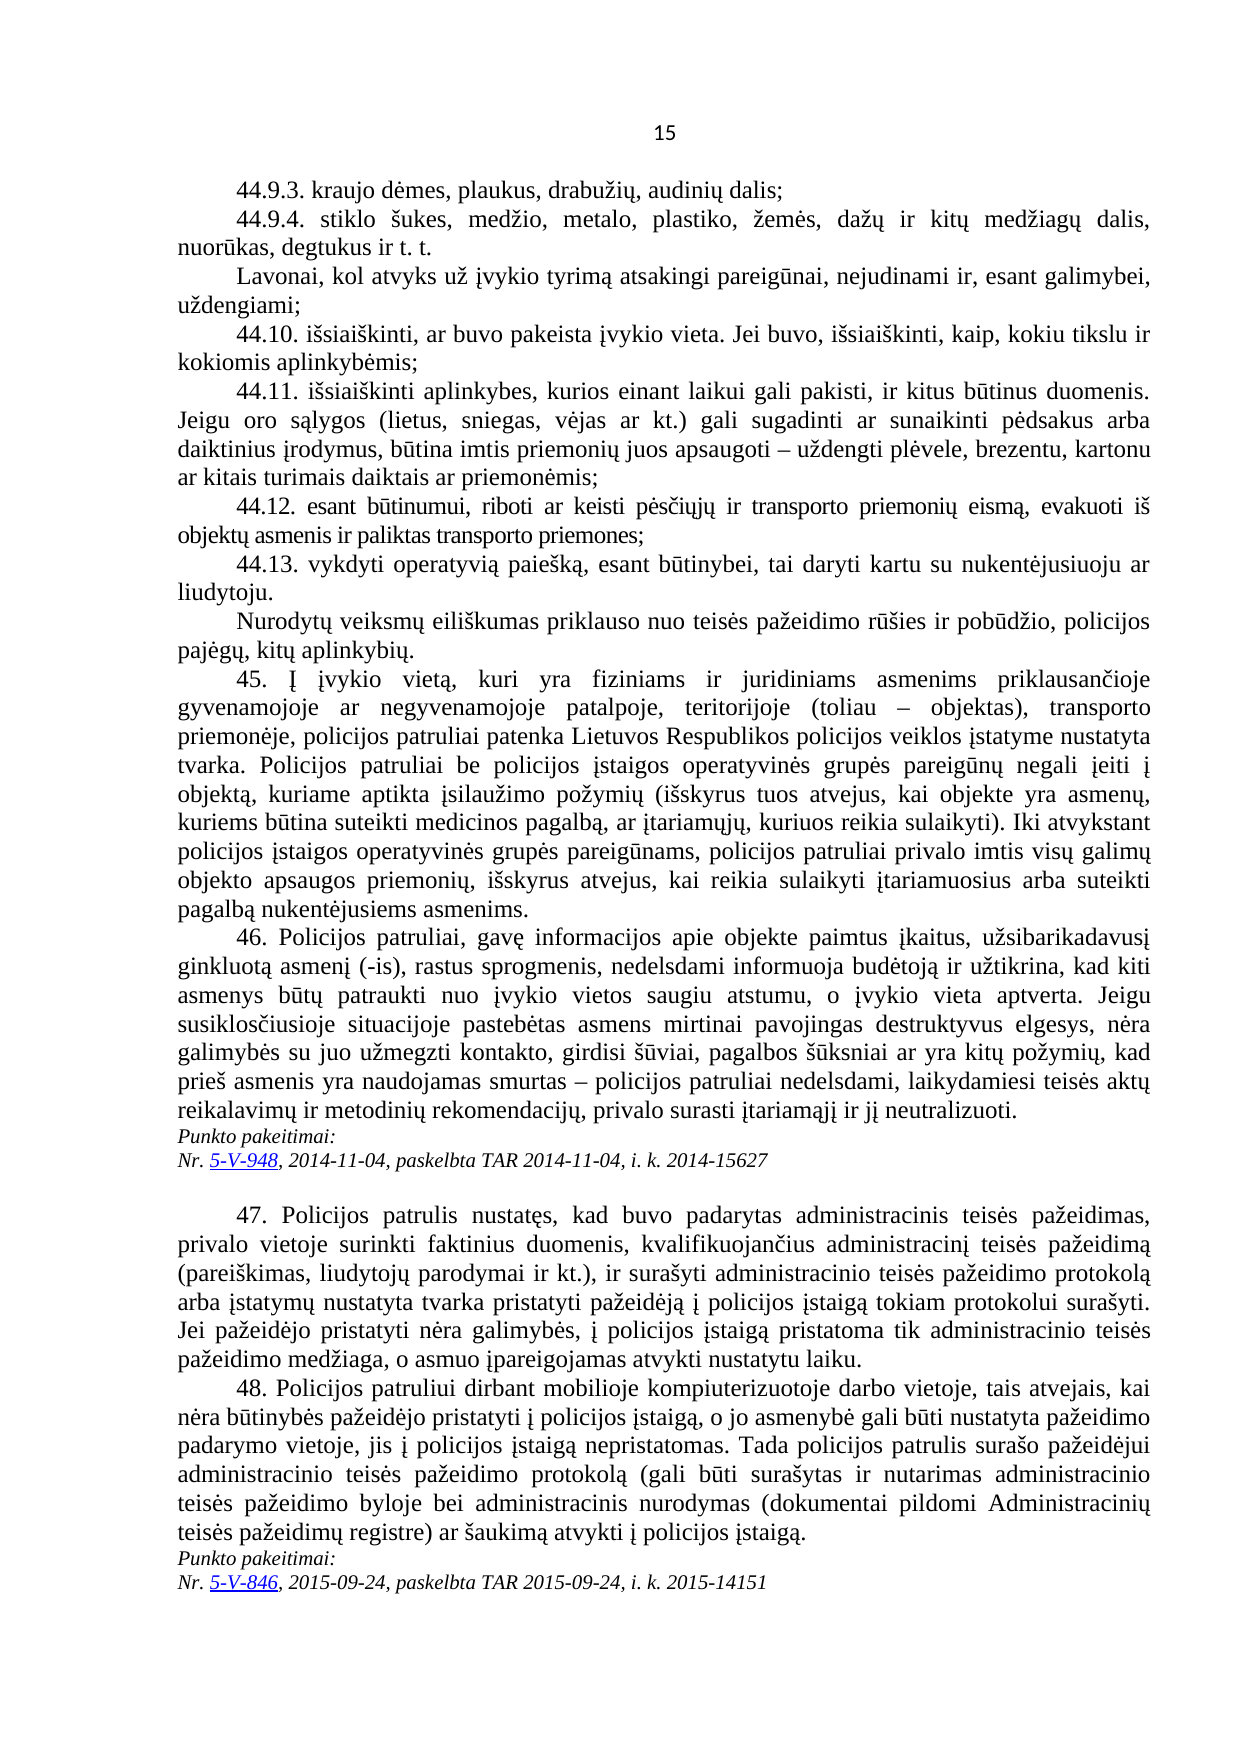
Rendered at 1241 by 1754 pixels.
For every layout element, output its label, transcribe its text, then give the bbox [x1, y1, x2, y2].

text Lavonai, kol atvyks už įvykio tyrimą atsakingi pareigūnai, nejudinami ir, esant galimybei, uždengiami; [177, 261, 1152, 319]
text 48. Policijos patruliui dirbant mobilioje kompiuterizuotoje darbo vietoje, tais atvejais, kai nėra būtinybės pažeidėjo pristatyti į policijos įstaigą, o jo asmenybė gali būti nustatyta pažeidimo padarymo vietoje, jis į policijos įstaigą nepristatomas. Tada policijos patrulis surašo pažeidėjui administracinio teisės pažeidimo protokolą (gali būti surašytas ir nutarimas administracinio teisės pažeidimo byloje bei administracinis nurodymas (dokumentai pildomi Administracinių teisės pažeidimų registre) ar šaukimą atvykti į policijos įstaigą. [177, 1373, 1152, 1546]
text 44.9.3. kraujo dėmes, plaukus, drabužių, audinių dalis; [177, 175, 1152, 204]
text Nr. 5-V-948, 2014-11-04, paskelbta TAR 2014-11-04, i. k. 2014-15627 [177, 1148, 1152, 1172]
text 47. Policijos patrulis nustatęs, kad buvo padarytas administracinis teisės pažeidimas, privalo vietoje surinkti faktinius duomenis, kvalifikuojančius administracinį teisės pažeidimą (pareiškimas, liudytojų parodymai ir kt.), ir surašyti administracinio teisės pažeidimo protokolą arba įstatymų nustatyta tvarka pristatyti pažeidėją į policijos įstaigą tokiam protokolui surašyti. Jei pažeidėjo pristatyti nėra galimybės, į policijos įstaigą pristatoma tik administracinio teisės pažeidimo medžiaga, o asmuo įpareigojamas atvykti nustatytu laiku. [177, 1201, 1152, 1373]
text 44.9.4. stiklo šukes, medžio, metalo, plastiko, žemės, dažų ir kitų medžiagų dalis, nuorūkas, degtukus ir t. t. [177, 204, 1152, 261]
text Punkto pakeitimai: [177, 1124, 1152, 1148]
text 44.10. išsiaiškinti, ar buvo pakeista įvykio vieta. Jei buvo, išsiaiškinti, kaip, kokiu tikslu ir kokiomis aplinkybėmis; [177, 319, 1152, 376]
text 44.12. esant būtinumui, riboti ar keisti pėsčiųjų ir transporto priemonių eismą, evakuoti iš objektų asmenis ir paliktas transporto priemones; [177, 491, 1152, 549]
text 44.11. išsiaiškinti aplinkybes, kurios einant laikui gali pakisti, ir kitus būtinus duomenis. Jeigu oro sąlygos (lietus, sniegas, vėjas ar kt.) gali sugadinti ar sunaikinti pėdsakus arba daiktinius įrodymus, būtina imtis priemonių juos apsaugoti – uždengti plėvele, brezentu, kartonu ar kitais turimais daiktais ar priemonėmis; [177, 376, 1152, 491]
text 45. Į įvykio vietą, kuri yra fiziniams ir juridiniams asmenims priklausančioje gyvenamojoje ar negyvenamojoje patalpoje, teritorijoje (toliau – objektas), transporto priemonėje, policijos patruliai patenka Lietuvos Respublikos policijos veiklos įstatyme nustatyta tvarka. Policijos patruliai be policijos įstaigos operatyvinės grupės pareigūnų negali įeiti į objektą, kuriame aptikta įsilaužimo požymių (išskyrus tuos atvejus, kai objekte yra asmenų, kuriems būtina suteikti medicinos pagalbą, ar įtariamųjų, kuriuos reikia sulaikyti). Iki atvykstant policijos įstaigos operatyvinės grupės pareigūnams, policijos patruliai privalo imtis visų galimų objekto apsaugos priemonių, išskyrus atvejus, kai reikia sulaikyti įtariamuosius arba suteikti pagalbą nukentėjusiems asmenims. [177, 664, 1152, 922]
text Punkto pakeitimai: [177, 1546, 1152, 1569]
text 46. Policijos patruliai, gavę informacijos apie objekte paimtus įkaitus, užsibarikadavusį ginkluotą asmenį (-is), rastus sprogmenis, nedelsdami informuoja budėtoją ir užtikrina, kad kiti asmenys būtų patraukti nuo įvykio vietos saugiu atstumu, o įvykio vieta aptverta. Jeigu susiklosčiusioje situacijoje pastebėtas asmens mirtinai pavojingas destruktyvus elgesys, nėra galimybės su juo užmegzti kontakto, girdisi šūviai, pagalbos šūksniai ar yra kitų požymių, kad prieš asmenis yra naudojamas smurtas – policijos patruliai nedelsdami, laikydamiesi teisės aktų reikalavimų ir metodinių rekomendacijų, privalo surasti įtariamąjį ir jį neutralizuoti. [177, 922, 1152, 1124]
text 44.13. vykdyti operatyvią paiešką, esant būtinybei, tai daryti kartu su nukentėjusiuoju ar liudytoju. [177, 549, 1152, 606]
text Nr. 5-V-846, 2015-09-24, paskelbta TAR 2015-09-24, i. k. 2015-14151 [177, 1569, 1152, 1594]
text Nurodytų veiksmų eiliškumas priklauso nuo teisės pažeidimo rūšies ir pobūdžio, policijos pajėgų, kitų aplinkybių. [177, 606, 1152, 664]
